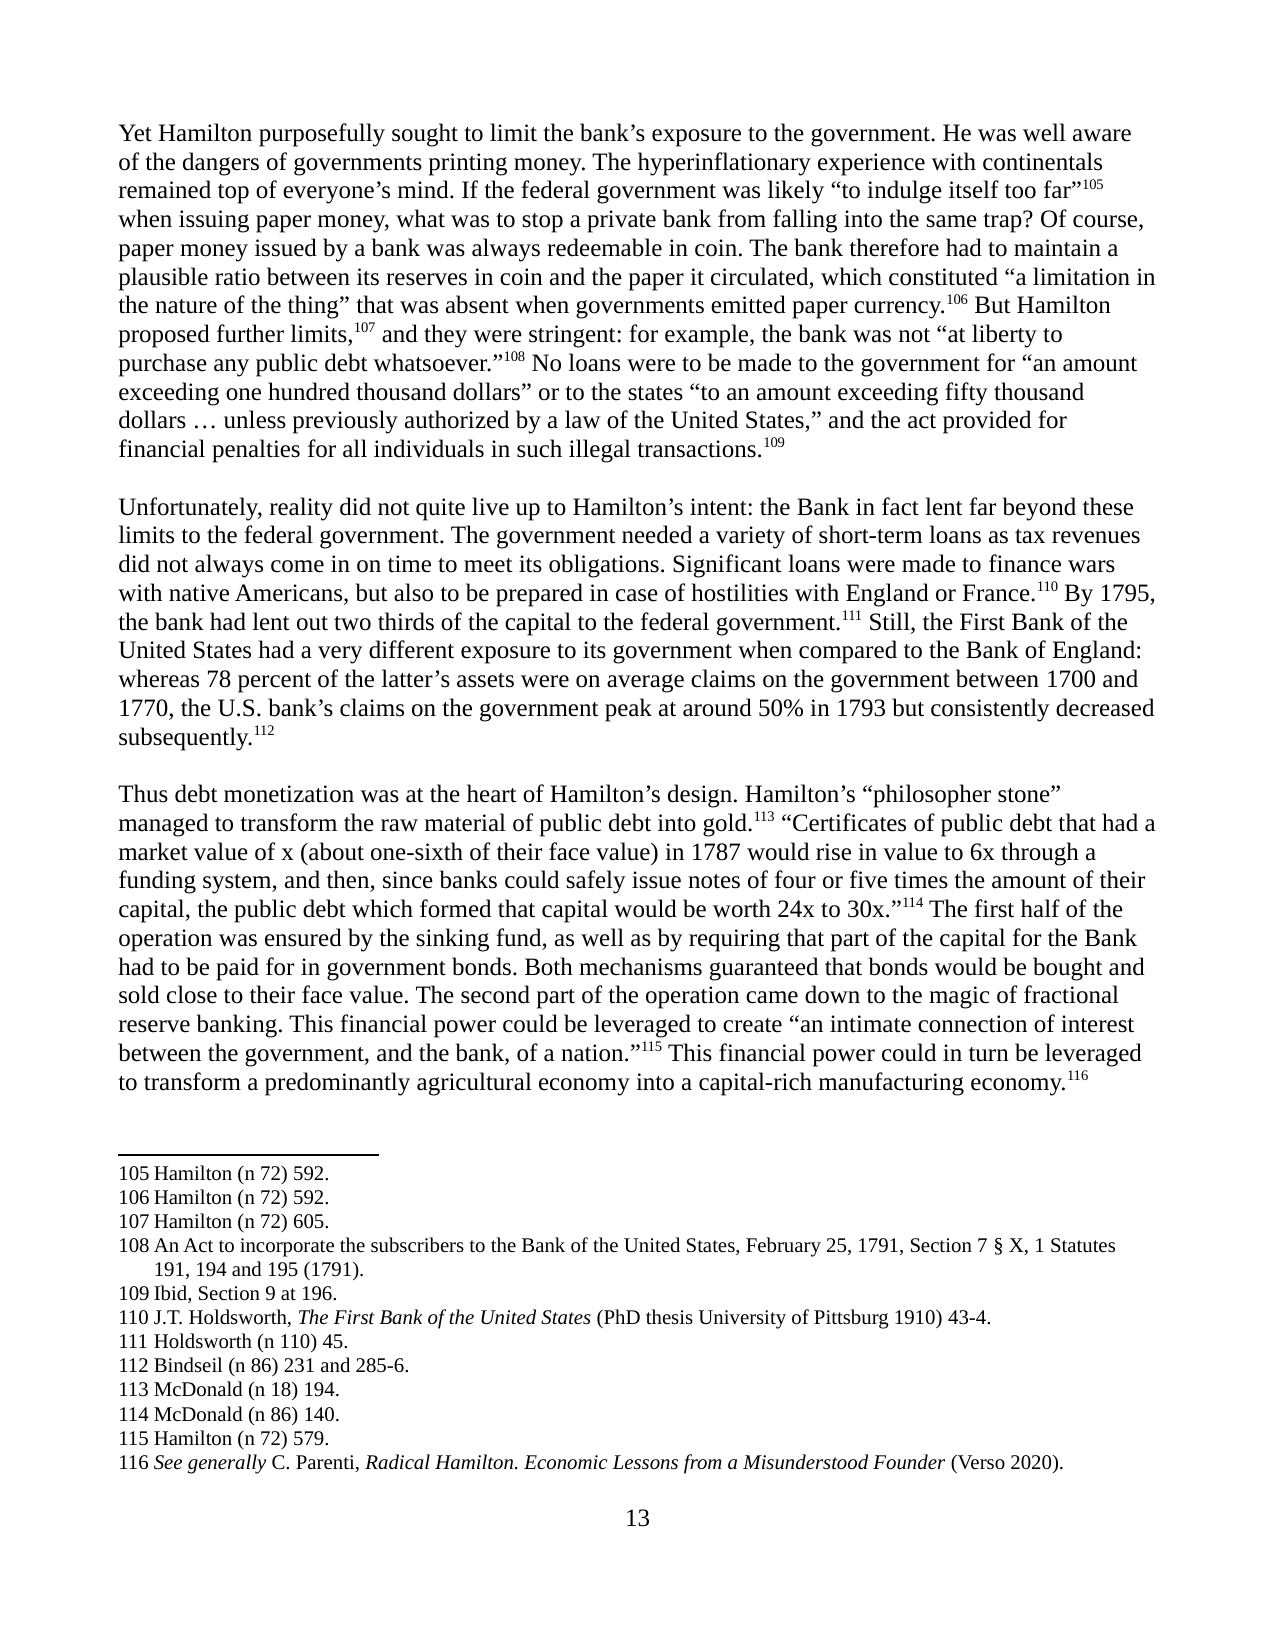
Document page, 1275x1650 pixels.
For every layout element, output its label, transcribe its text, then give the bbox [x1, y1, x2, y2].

text Bindseil (n 86) 231 and 285-6. [118, 1353, 1157, 1377]
text Ibid, Section 9 at 196. [118, 1281, 1157, 1305]
text Holdsworth (n 110) 45. [118, 1329, 1157, 1353]
text Hamilton (n 72) 605. [118, 1209, 1157, 1233]
text J.T. Holdsworth, The First Bank of the United States (PhD thesis University of Pittsburg 1910) 43-4. [118, 1305, 1157, 1329]
text Hamilton (n 72) 592. [118, 1185, 1157, 1209]
text McDonald (n 18) 194. [118, 1377, 1157, 1401]
text Unfortunately, reality did not quite live up to Hamilton’s intent: the Bank in fact lent far beyond these limits to the federal government. The government needed a variety of short-term loans as tax revenues did not always come in on time to meet its obligations. Significant loans were made to finance wars with native Americans, but also to be prepared in case of hostilities with England or France. By 1795, the bank had lent out two thirds of the capital to the federal government. Still, the First Bank of the United States had a very different exposure to its government when compared to the Bank of England: whereas 78 percent of the latter’s assets were on average claims on the government between 1700 and 1770, the U.S. bank’s claims on the government peak at around 50% in 1793 but consistently decreased subsequently. [118, 492, 1157, 751]
text See generally C. Parenti, Radical Hamilton. Economic Lessons from a Misunderstood Founder (Verso 2020). [118, 1449, 1157, 1474]
text Hamilton (n 72) 579. [118, 1426, 1157, 1449]
text Hamilton (n 72) 592. [118, 1161, 1157, 1185]
text Thus debt monetization was at the heart of Hamilton’s design. Hamilton’s “philosopher stone” managed to transform the raw material of public debt into gold. “Certificates of public debt that had a market value of x (about one-sixth of their face value) in 1787 would rise in value to 6x through a funding system, and then, since banks could safely issue notes of four or five times the amount of their capital, the public debt which formed that capital would be worth 24x to 30x.” The first half of the operation was ensured by the sinking fund, as well as by requiring that part of the capital for the Bank had to be paid for in government bonds. Both mechanisms guaranteed that bonds would be bought and sold close to their face value. The second part of the operation came down to the magic of fractional reserve banking. This financial power could be leveraged to create “an intimate connection of interest between the government, and the bank, of a nation.” This financial power could in turn be leveraged to transform a predominantly agricultural economy into a capital-rich manufacturing economy. [118, 779, 1157, 1096]
text McDonald (n 86) 140. [118, 1401, 1157, 1426]
text Yet Hamilton purposefully sought to limit the bank’s exposure to the government. He was well aware of the dangers of governments printing money. The hyperinflationary experience with continentals remained top of everyone’s mind. If the federal government was likely “to indulge itself too far” when issuing paper money, what was to stop a private bank from falling into the same trap? Of course, paper money issued by a bank was always redeemable in coin. The bank therefore had to maintain a plausible ratio between its reserves in coin and the paper it circulated, which constituted “a limitation in the nature of the thing” that was absent when governments emitted paper currency. But Hamilton proposed further limits, and they were stringent: for example, the bank was not “at liberty to purchase any public debt whatsoever.” No loans were to be made to the government for “an amount exceeding one hundred thousand dollars” or to the states “to an amount exceeding fifty thousand dollars … unless previously authorized by a law of the United States,” and the act provided for financial penalties for all individuals in such illegal transactions. [118, 118, 1157, 463]
text An Act to incorporate the subscribers to the Bank of the United States, February 25, 1791, Section 7 § X, 1 Statutes 191, 194 and 195 (1791). [118, 1233, 1157, 1281]
